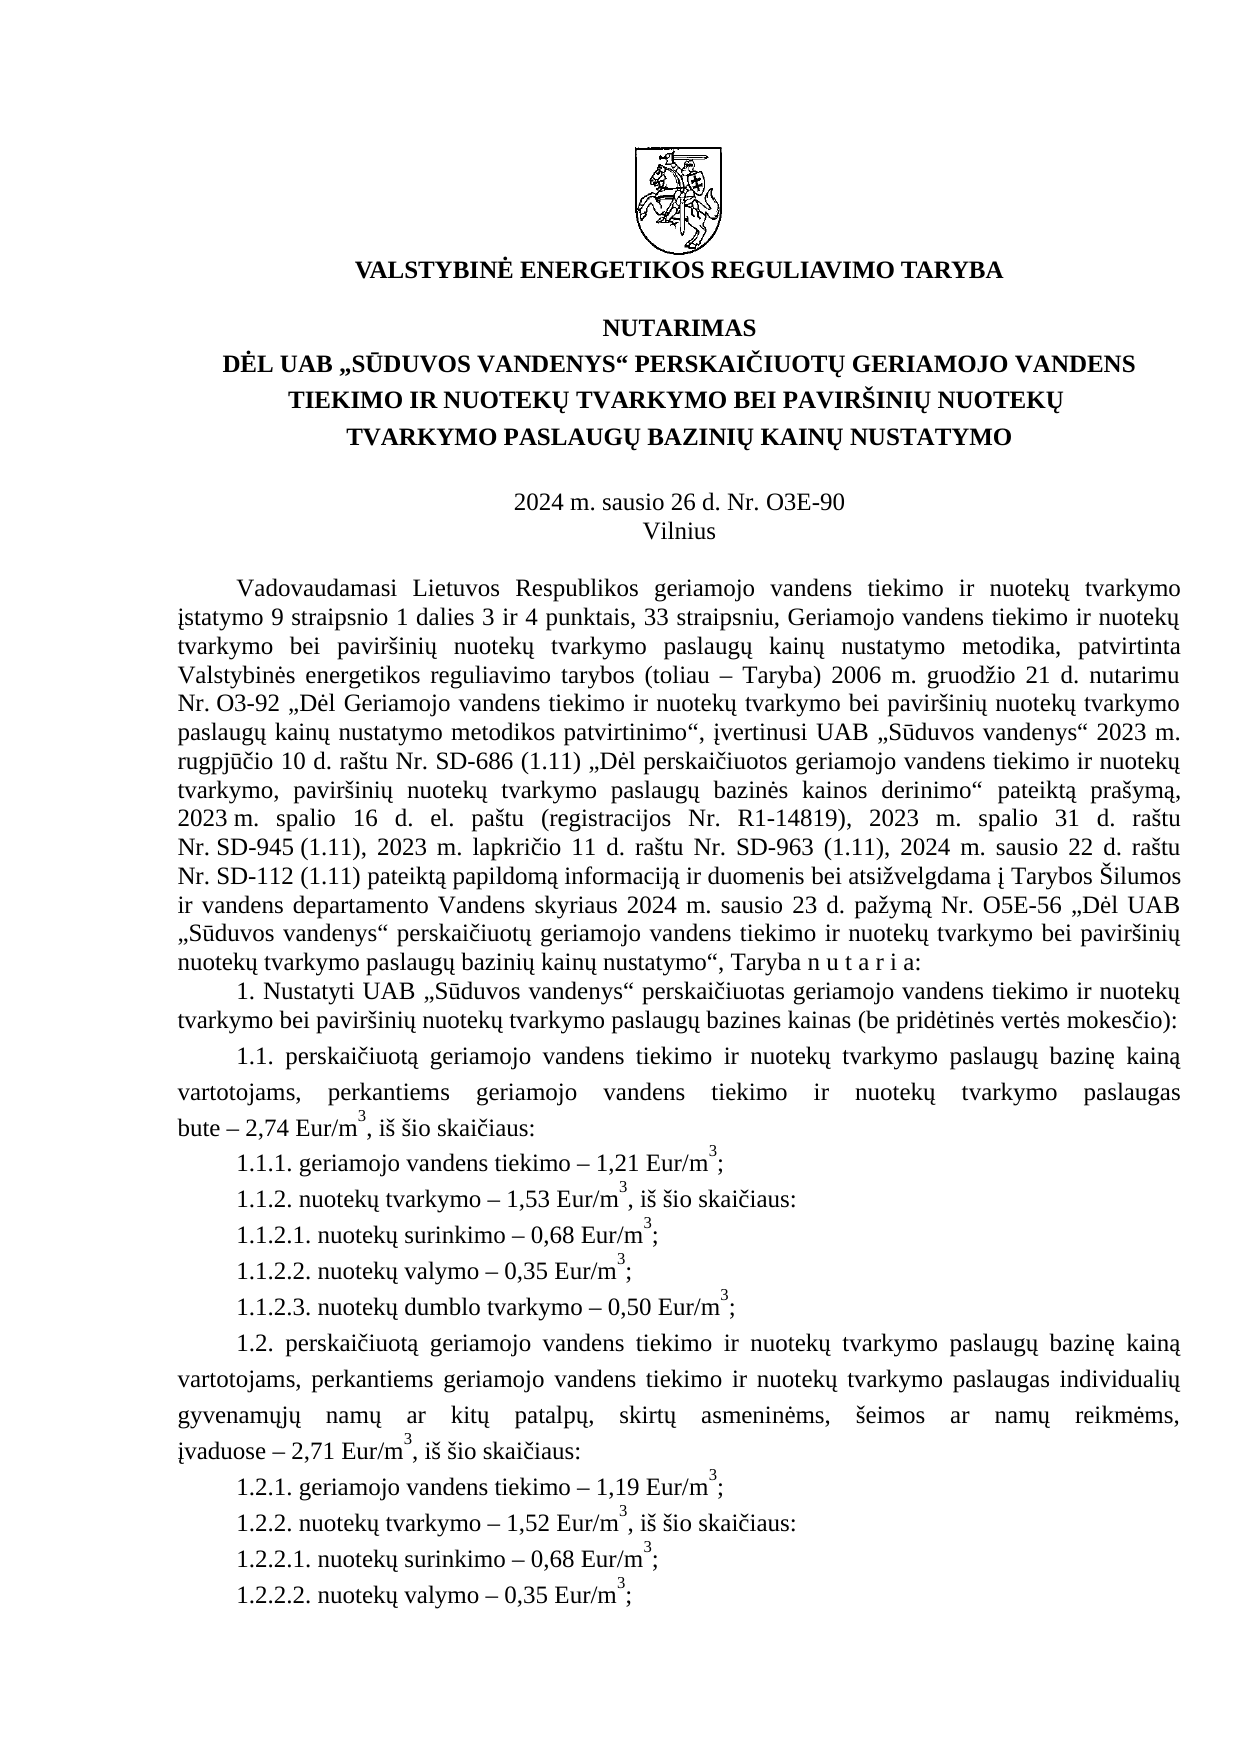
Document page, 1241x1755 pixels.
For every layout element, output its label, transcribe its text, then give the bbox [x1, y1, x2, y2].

text Vilnius [177, 516, 1181, 545]
text 1.1.1. geriamojo vandens tiekimo – 1,21 Eur/m3; [177, 1141, 1181, 1177]
text 1.1. perskaičiuotą geriamojo vandens tiekimo ir nuotekų tvarkymo paslaugų bazinę kainą vartotojams, perkantiems geriamojo vandens tiekimo ir nuotekų tvarkymo paslaugas bute – 2,74 Eur/m3, iš šio skaičiaus: [177, 1033, 1181, 1141]
text 1.2.1. geriamojo vandens tiekimo – 1,19 Eur/m3; [177, 1465, 1181, 1501]
text 1.1.2. nuotekų tvarkymo – 1,53 Eur/m3, iš šio skaičiaus: [177, 1177, 1181, 1213]
text 2024 m. sausio 26 d. Nr. O3E-90 [177, 487, 1181, 516]
text VALSTYBINĖ ENERGETIKOS reguliavimo taryba [177, 255, 1181, 284]
text tvarkymo paslaugų bazinių kainų nustatymo [177, 414, 1181, 451]
text Vadovaudamasi Lietuvos Respublikos geriamojo vandens tiekimo ir nuotekų tvarkymo įstatymo 9 straipsnio 1 dalies 3 ir 4 punktais, 33 straipsniu, Geriamojo vandens tiekimo ir nuotekų tvarkymo bei paviršinių nuotekų tvarkymo paslaugų kainų nustatymo metodika, patvirtinta Valstybinės energetikos reguliavimo tarybos (toliau – Taryba) 2006 m. gruodžio 21 d. nutarimu Nr. O3-92 „Dėl Geriamojo vandens tiekimo ir nuotekų tvarkymo bei paviršinių nuotekų tvarkymo paslaugų kainų nustatymo metodikos patvirtinimo“, įvertinusi UAB „Sūduvos vandenys“ 2023 m. rugpjūčio 10 d. raštu Nr. SD-686 (1.11) „Dėl perskaičiuotos geriamojo vandens tiekimo ir nuotekų tvarkymo, paviršinių nuotekų tvarkymo paslaugų bazinės kainos derinimo“ pateiktą prašymą, 2023 m. spalio 16 d. el. paštu (registracijos Nr. R1-14819), 2023 m. spalio 31 d. raštu Nr. SD‑945 (1.11), 2023 m. lapkričio 11 d. raštu Nr. SD-963 (1.11), 2024 m. sausio 22 d. raštu Nr. SD-112 (1.11) pateiktą papildomą informaciją ir duomenis bei atsižvelgdama į Tarybos Šilumos ir vandens departamento Vandens skyriaus 2024 m. sausio 23 d. pažymą Nr. O5E-56 „Dėl UAB „Sūduvos vandenys“ perskaičiuotų geriamojo vandens tiekimo ir nuotekų tvarkymo bei paviršinių nuotekų tvarkymo paslaugų bazinių kainų nustatymo“, Taryba n u t a r i a: [177, 573, 1181, 976]
text Nutarimas [177, 313, 1181, 341]
text 1.1.2.2. nuotekų valymo – 0,35 Eur/m3; [177, 1249, 1181, 1285]
text 1.1.2.3. nuotekų dumblo tvarkymo – 0,50 Eur/m3; [177, 1285, 1181, 1321]
text DĖL uab „Sūduvos vandenys“ perskaičiuotų Geriamojo vandens tiekimo ir nuotekų tvarkymo bei paviršinių nuotekų [177, 341, 1181, 414]
text 1.2. perskaičiuotą geriamojo vandens tiekimo ir nuotekų tvarkymo paslaugų bazinę kainą vartotojams, perkantiems geriamojo vandens tiekimo ir nuotekų tvarkymo paslaugas individualių gyvenamųjų namų ar kitų patalpų, skirtų asmeninėms, šeimos ar namų reikmėms, įvaduose – 2,71 Eur/m3, iš šio skaičiaus: [177, 1321, 1181, 1465]
text 1.2.2.1. nuotekų surinkimo – 0,68 Eur/m3; [177, 1537, 1181, 1573]
text 1. Nustatyti UAB „Sūduvos vandenys“ perskaičiuotas geriamojo vandens tiekimo ir nuotekų tvarkymo bei paviršinių nuotekų tvarkymo paslaugų bazines kainas (be pridėtinės vertės mokesčio): [177, 976, 1181, 1033]
text 1.2.2. nuotekų tvarkymo – 1,52 Eur/m3, iš šio skaičiaus: [177, 1501, 1181, 1537]
text 1.2.2.2. nuotekų valymo – 0,35 Eur/m3; [177, 1573, 1181, 1608]
text 1.1.2.1. nuotekų surinkimo – 0,68 Eur/m3; [177, 1213, 1181, 1249]
